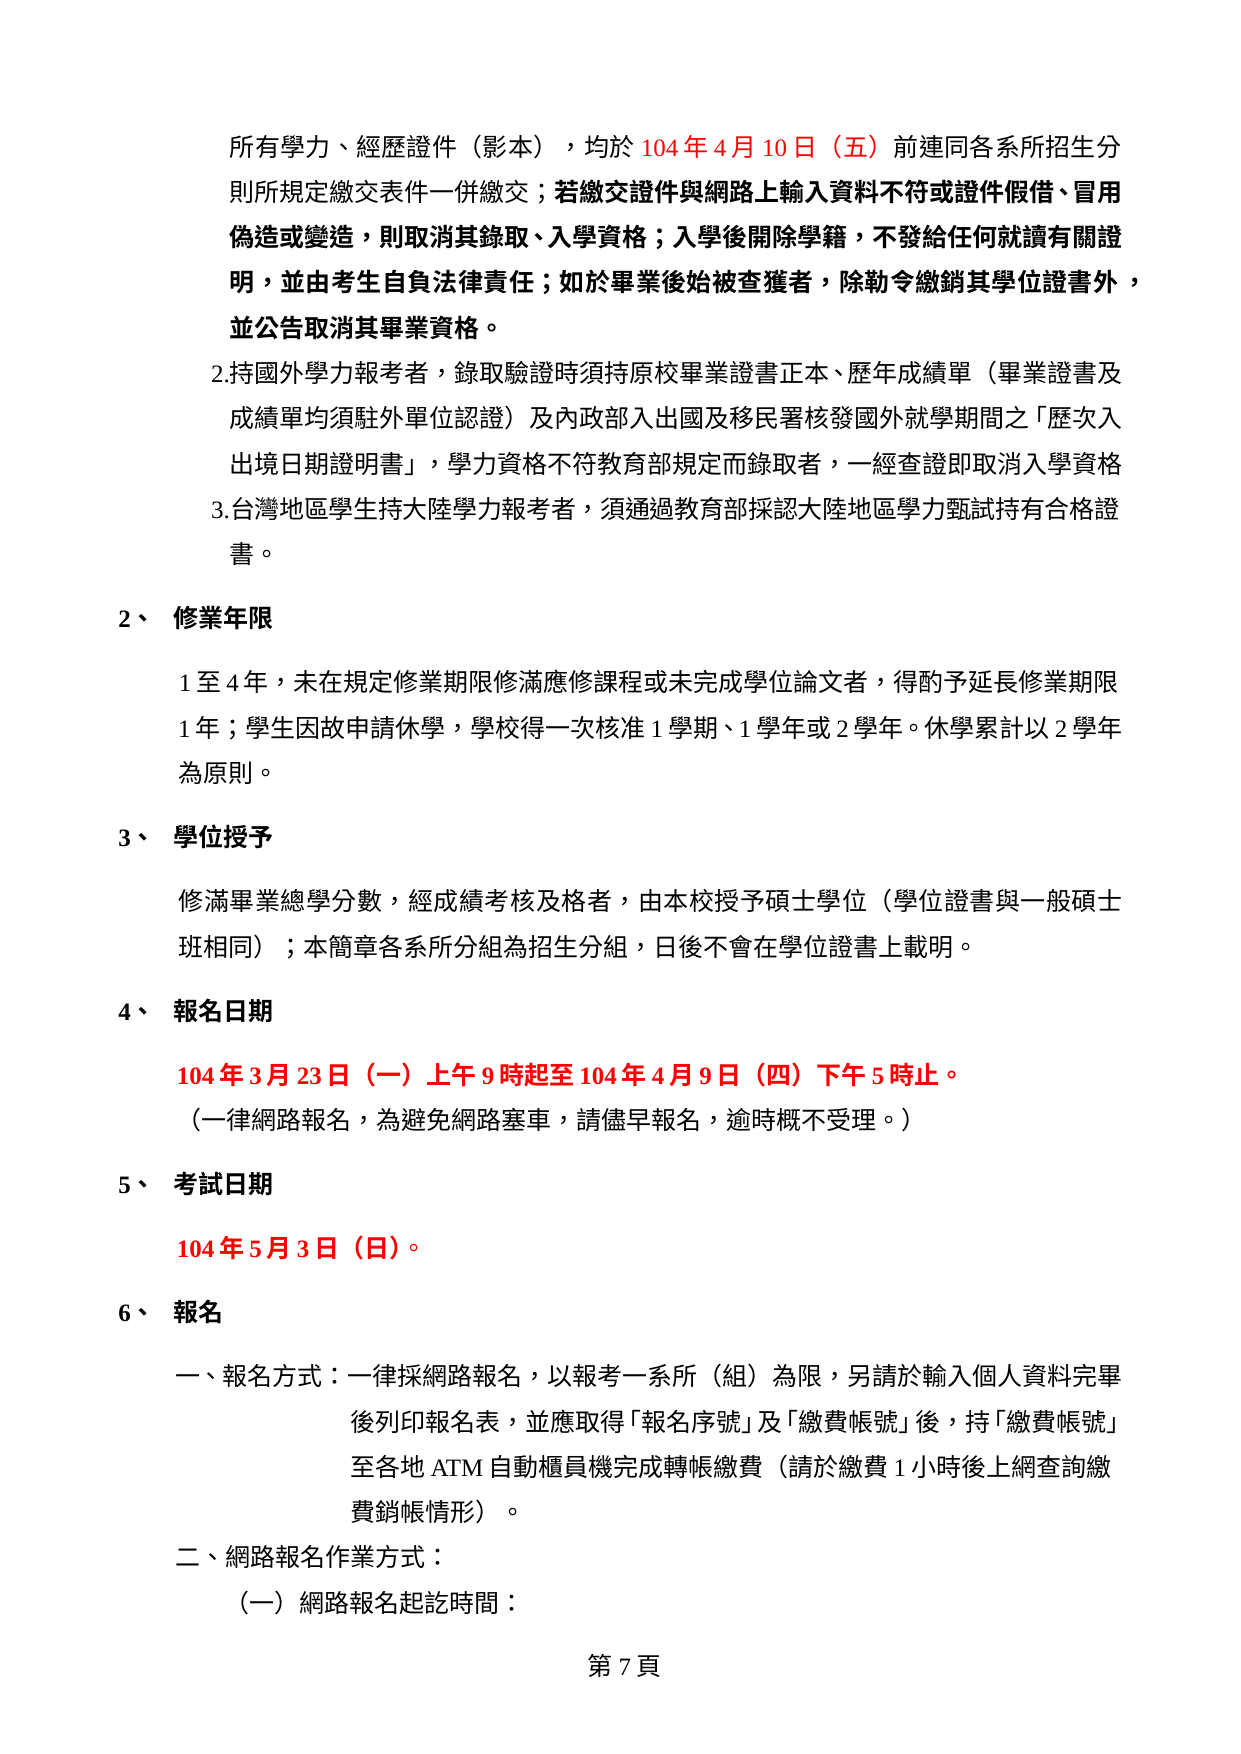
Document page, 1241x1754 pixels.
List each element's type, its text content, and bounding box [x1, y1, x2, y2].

text （一）網路報名起訖時間： [224, 1583, 1122, 1619]
text 一、報名方式：一律採網路報名，以報考一系所（組）為限，另請於輸入個人資料完畢後列印報名表，並應取得「報名序號」及「繳費帳號」後，持「繳費帳號」至各地ATM自動櫃員機完成轉帳繳費（請於繳費1小時後上網查詢繳費銷帳情形）。 [175, 1357, 1122, 1529]
subtitle 報名 [118, 1293, 1122, 1329]
text 104年5月3日（日）。 [177, 1228, 1122, 1265]
text 1.考生報考資格含學力、經歷（含年資）、身分之認定，以網路上輸入資料為依據，所有學力、經歷證件（影本），均於104年4月10日（五）前連同各系所招生分則所規定繳交表件一併繳交；若繳交證件與網路上輸入資料不符或證件假借、冒用、偽造或變造，則取消其錄取、入學資格；入學後開除學籍，不發給任何就讀有關證明，並由考生自負法律責任；如於畢業後始被查獲者，除勒令繳銷其學位證書外，並公告取消其畢業資格。 [211, 127, 1122, 344]
subtitle 學位授予 [118, 818, 1122, 854]
subtitle 報名日期 [118, 991, 1122, 1027]
text 104年3月23日（一）上午9時起至104年4月9日（四）下午5時止。 [177, 1055, 1122, 1091]
text （一律網路報名，為避免網路塞車，請儘早報名，逾時概不受理。） [177, 1100, 1122, 1137]
subtitle 修業年限 [118, 599, 1122, 635]
text 3.台灣地區學生持大陸學力報考者，須通過教育部採認大陸地區學力甄試持有合格證書。 [211, 489, 1122, 571]
text 1至4年，未在規定修業期限修滿應修課程或未完成學位論文者，得酌予延長修業期限1年；學生因故申請休學，學校得一次核准1學期、1學年或2學年。休學累計以2學年為原則。 [178, 663, 1122, 790]
text 二、網路報名作業方式： [175, 1538, 1122, 1574]
text 修滿畢業總學分數，經成績考核及格者，由本校授予碩士學位（學位證書與一般碩士班相同）；本簡章各系所分組為招生分組，日後不會在學位證書上載明。 [178, 882, 1122, 963]
subtitle 考試日期 [118, 1164, 1122, 1201]
text 2.持國外學力報考者，錄取驗證時須持原校畢業證書正本、歷年成績單（畢業證書及成績單均須駐外單位認證）及內政部入出國及移民署核發國外就學期間之「歷次入出境日期證明書」，學力資格不符教育部規定而錄取者，一經查證即取消入學資格。 [211, 353, 1122, 480]
